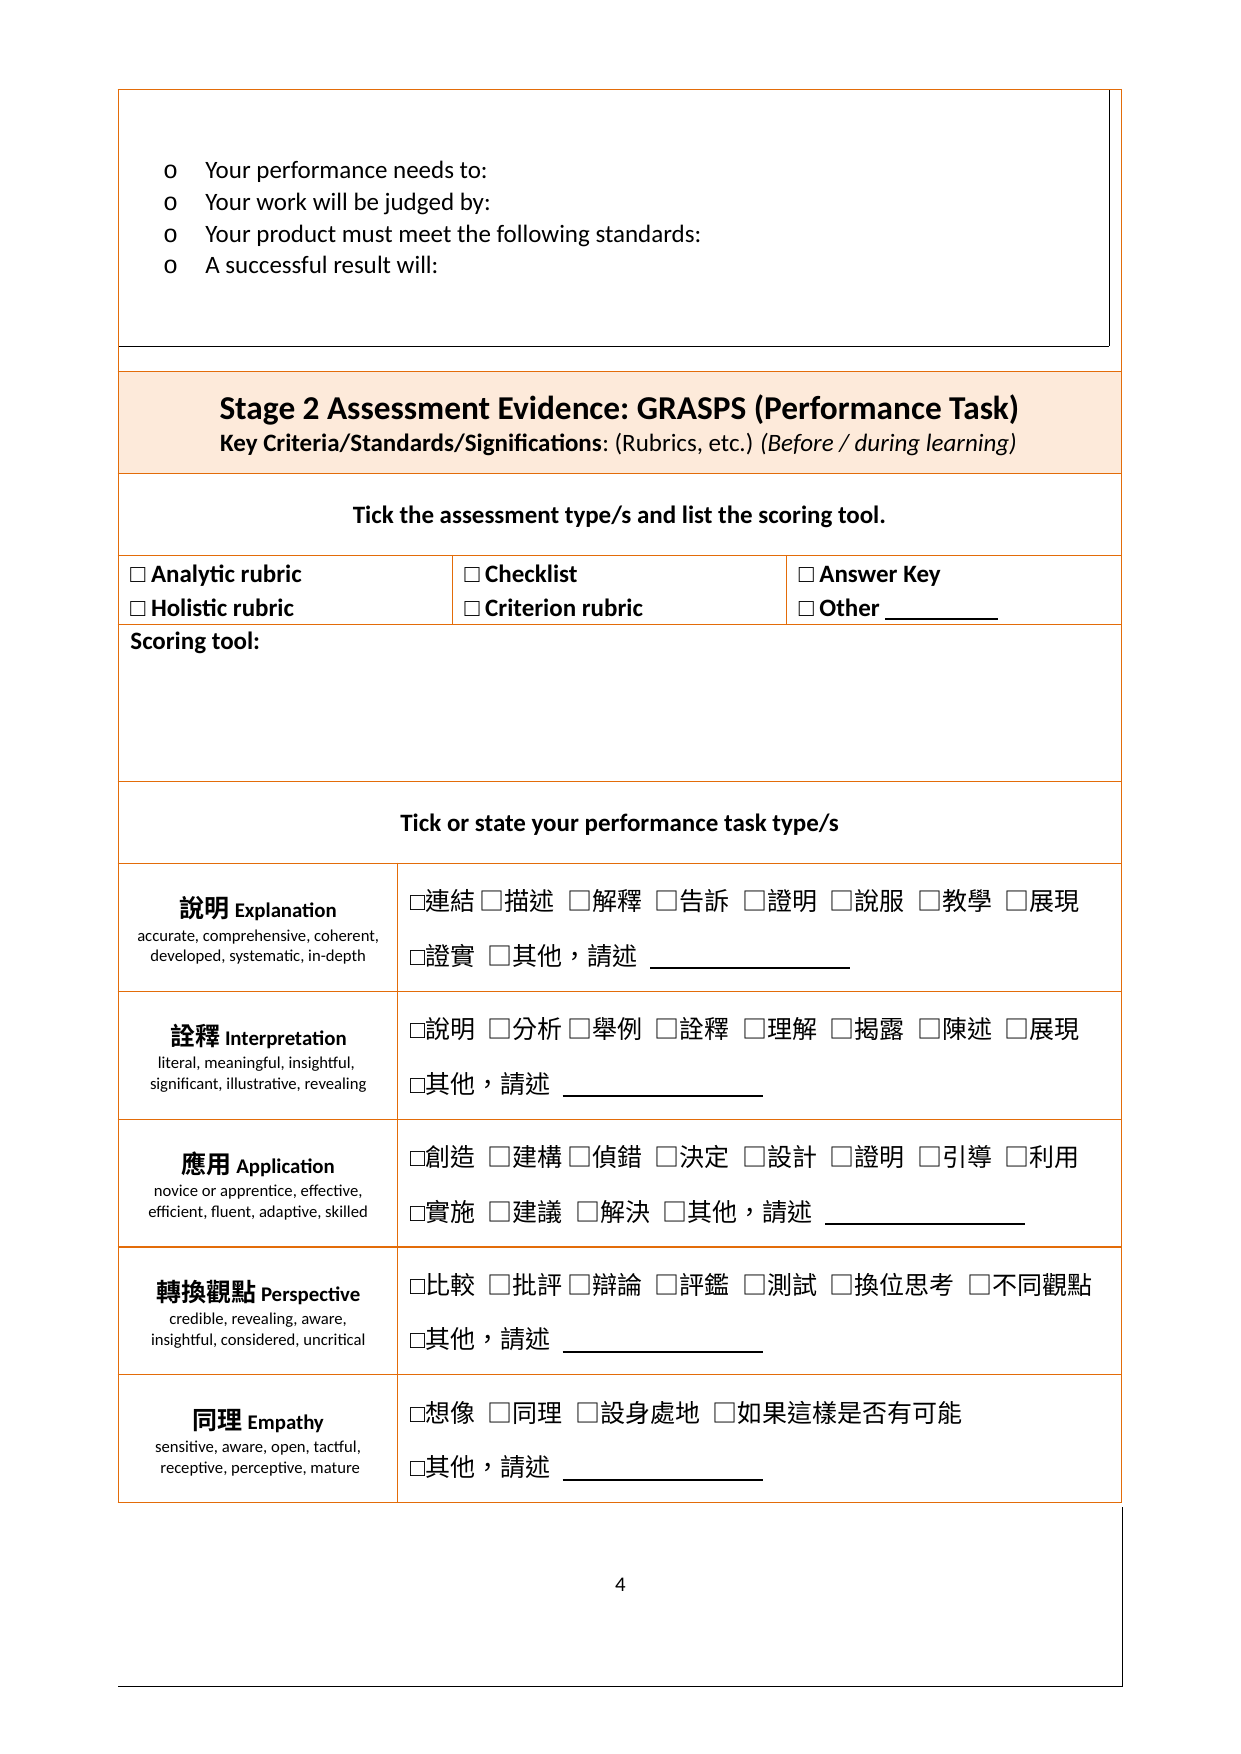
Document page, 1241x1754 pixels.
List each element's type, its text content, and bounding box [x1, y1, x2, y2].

table_cell 說明Explanation accurate, comprehensive, coherent, developed, systematic, in-depth [119, 864, 397, 991]
table_cell □說明 □分析 □舉例 □詮釋 □理解 □揭露 □陳述 □展現 □其他，請述 [398, 992, 1121, 1118]
table_cell Scoring tool: [119, 625, 1121, 781]
table_cell □創造 □建構 □偵錯 □決定 □設計 □證明 □引導 □利用 □實施 □建議 □解決 □其他，請述 [398, 1120, 1121, 1246]
table_cell □ Checklist □ Criterion rubric [453, 556, 786, 624]
table_cell Tick or state your performance task type/s [119, 782, 1121, 863]
table_cell □ Analytic rubric □ Holistic rubric [119, 556, 452, 624]
table_cell 同理Empathy sensitive, aware, open, tactful, receptive, perceptive, mature [119, 1375, 397, 1502]
table_cell □ Answer Key □ Other [787, 556, 1121, 624]
table_cell 應用Application novice or apprentice, effective, efficient, fluent, adaptive, skilled [119, 1120, 397, 1246]
table_cell Stage 2 Assessment Evidence: GRASPS (Performance Task) Key Criteria/Standards/Significations: (Rubrics, etc.) (Before / during learning) [119, 372, 1121, 473]
table_cell □連結 □描述 □解釋 □告訴 □證明 □說服 □教學 □展現 □證實 □其他，請述 [398, 864, 1121, 991]
table_cell Tick the assessment type/s and list the scoring tool. [119, 474, 1121, 555]
table_cell □想像 □同理 □設身處地 □如果這樣是否有可能 □其他，請述 [398, 1375, 1121, 1502]
table_cell □比較 □批評 □辯論 □評鑑 □測試 □換位思考 □不同觀點 □其他，請述 [398, 1248, 1121, 1374]
table_cell 詮釋Interpretation literal, meaningful, insightful, significant, illustrative, revealing [119, 992, 397, 1118]
table_cell 轉換觀點Perspective credible, revealing, aware, insightful, considered, uncritical [119, 1248, 397, 1374]
table_cell Standards and Criteria for Success: Your performance needs to: Your work will be judged by: Your product must meet the following standards: A successful result will: [119, 90, 1121, 371]
